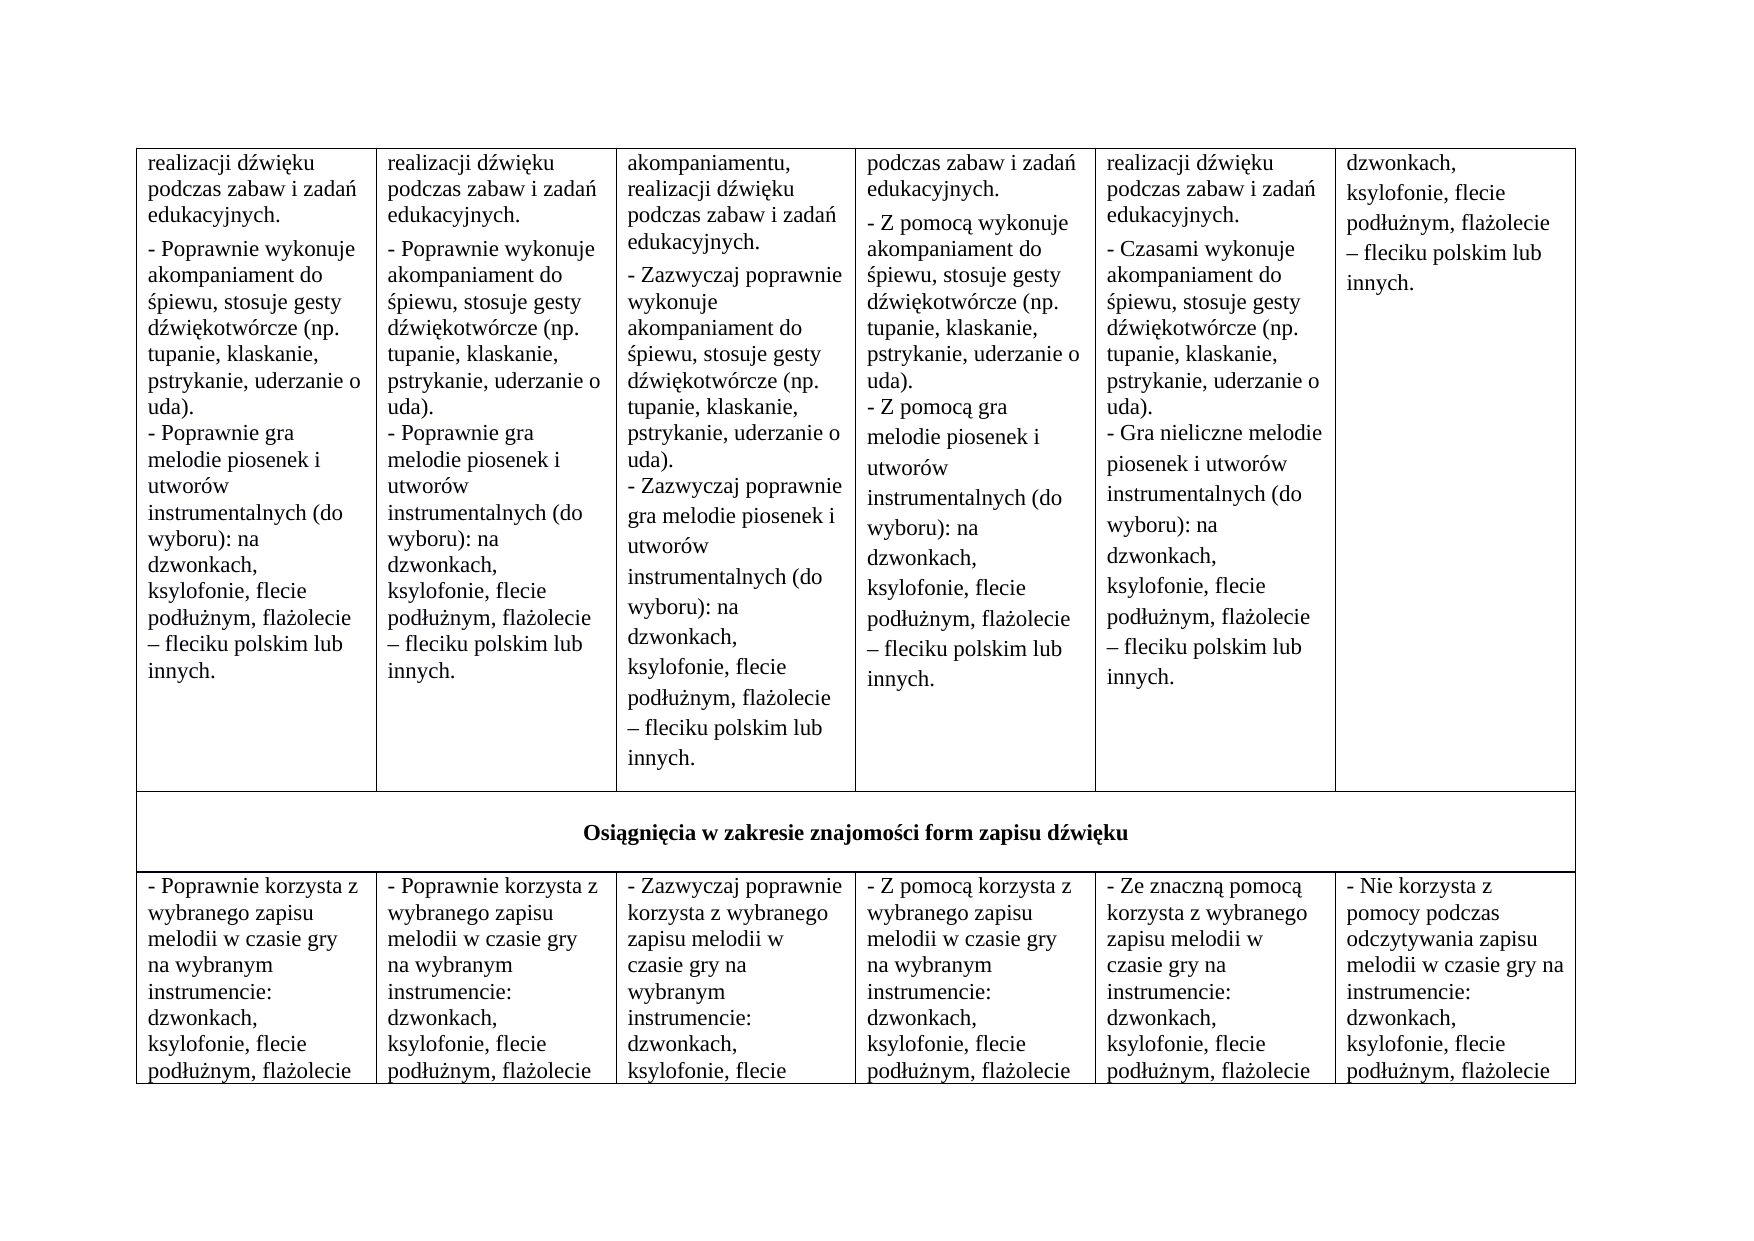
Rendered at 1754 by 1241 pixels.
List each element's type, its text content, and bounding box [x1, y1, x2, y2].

table_cell dzwonkach, ksylofonie, flecie podłużnym, flażolecie – fleciku polskim lub innych. [1336, 149, 1575, 791]
table_cell - Ze znaczną pomocą korzysta z wybranego zapisu melodii w czasie gry na instrumencie: dzwonkach, ksylofonie, flecie podłużnym, flażolecie [1096, 873, 1335, 1083]
table_cell - Poprawnie korzysta z wybranego zapisu melodii w czasie gry na wybranym instrumencie: dzwonkach, ksylofonie, flecie podłużnym, flażolecie [137, 873, 376, 1083]
table_cell - Z pomocą korzysta z wybranego zapisu melodii w czasie gry na wybranym instrumencie: dzwonkach, ksylofonie, flecie podłużnym, flażolecie [856, 873, 1095, 1083]
table_cell podczas zabaw i zadań edukacyjnych. - Z pomocą wykonuje akompaniament do śpiewu, stosuje gesty dźwiękotwórcze (np. tupanie, klaskanie, pstrykanie, uderzanie o uda). - Z pomocą gra melodie piosenek i utworów instrumentalnych (do wyboru): na dzwonkach, ksylofonie, flecie podłużnym, flażolecie – fleciku polskim lub innych. [856, 149, 1095, 791]
table_cell realizacji dźwięku podczas zabaw i zadań edukacyjnych. - Czasami wykonuje akompaniament do śpiewu, stosuje gesty dźwiękotwórcze (np. tupanie, klaskanie, pstrykanie, uderzanie o uda). - Gra nieliczne melodie piosenek i utworów instrumentalnych (do wyboru): na dzwonkach, ksylofonie, flecie podłużnym, flażolecie – fleciku polskim lub innych. [1096, 149, 1335, 791]
table_cell akompaniamentu, realizacji dźwięku podczas zabaw i zadań edukacyjnych. - Zazwyczaj poprawnie wykonuje akompaniament do śpiewu, stosuje gesty dźwiękotwórcze (np. tupanie, klaskanie, pstrykanie, uderzanie o uda). - Zazwyczaj poprawnie gra melodie piosenek i utworów instrumentalnych (do wyboru): na dzwonkach, ksylofonie, flecie podłużnym, flażolecie – fleciku polskim lub innych. [617, 149, 855, 791]
table_cell - Nie korzysta z pomocy podczas odczytywania zapisu melodii w czasie gry na instrumencie: dzwonkach, ksylofonie, flecie podłużnym, flażolecie [1336, 873, 1575, 1083]
table_cell - Zazwyczaj poprawnie korzysta z wybranego zapisu melodii w czasie gry na wybranym instrumencie: dzwonkach, ksylofonie, flecie [617, 873, 855, 1083]
table_cell realizacji dźwięku podczas zabaw i zadań edukacyjnych. - Poprawnie wykonuje akompaniament do śpiewu, stosuje gesty dźwiękotwórcze (np. tupanie, klaskanie, pstrykanie, uderzanie o uda). - Poprawnie gra melodie piosenek i utworów instrumentalnych (do wyboru): na dzwonkach, ksylofonie, flecie podłużnym, flażolecie – fleciku polskim lub innych. [137, 149, 376, 791]
table_cell - Poprawnie korzysta z wybranego zapisu melodii w czasie gry na wybranym instrumencie: dzwonkach, ksylofonie, flecie podłużnym, flażolecie [377, 873, 616, 1083]
table_cell realizacji dźwięku podczas zabaw i zadań edukacyjnych. - Poprawnie wykonuje akompaniament do śpiewu, stosuje gesty dźwiękotwórcze (np. tupanie, klaskanie, pstrykanie, uderzanie o uda). - Poprawnie gra melodie piosenek i utworów instrumentalnych (do wyboru): na dzwonkach, ksylofonie, flecie podłużnym, flażolecie – fleciku polskim lub innych. [377, 149, 616, 791]
table_cell Osiągnięcia w zakresie znajomości form zapisu dźwięku [137, 792, 1575, 871]
